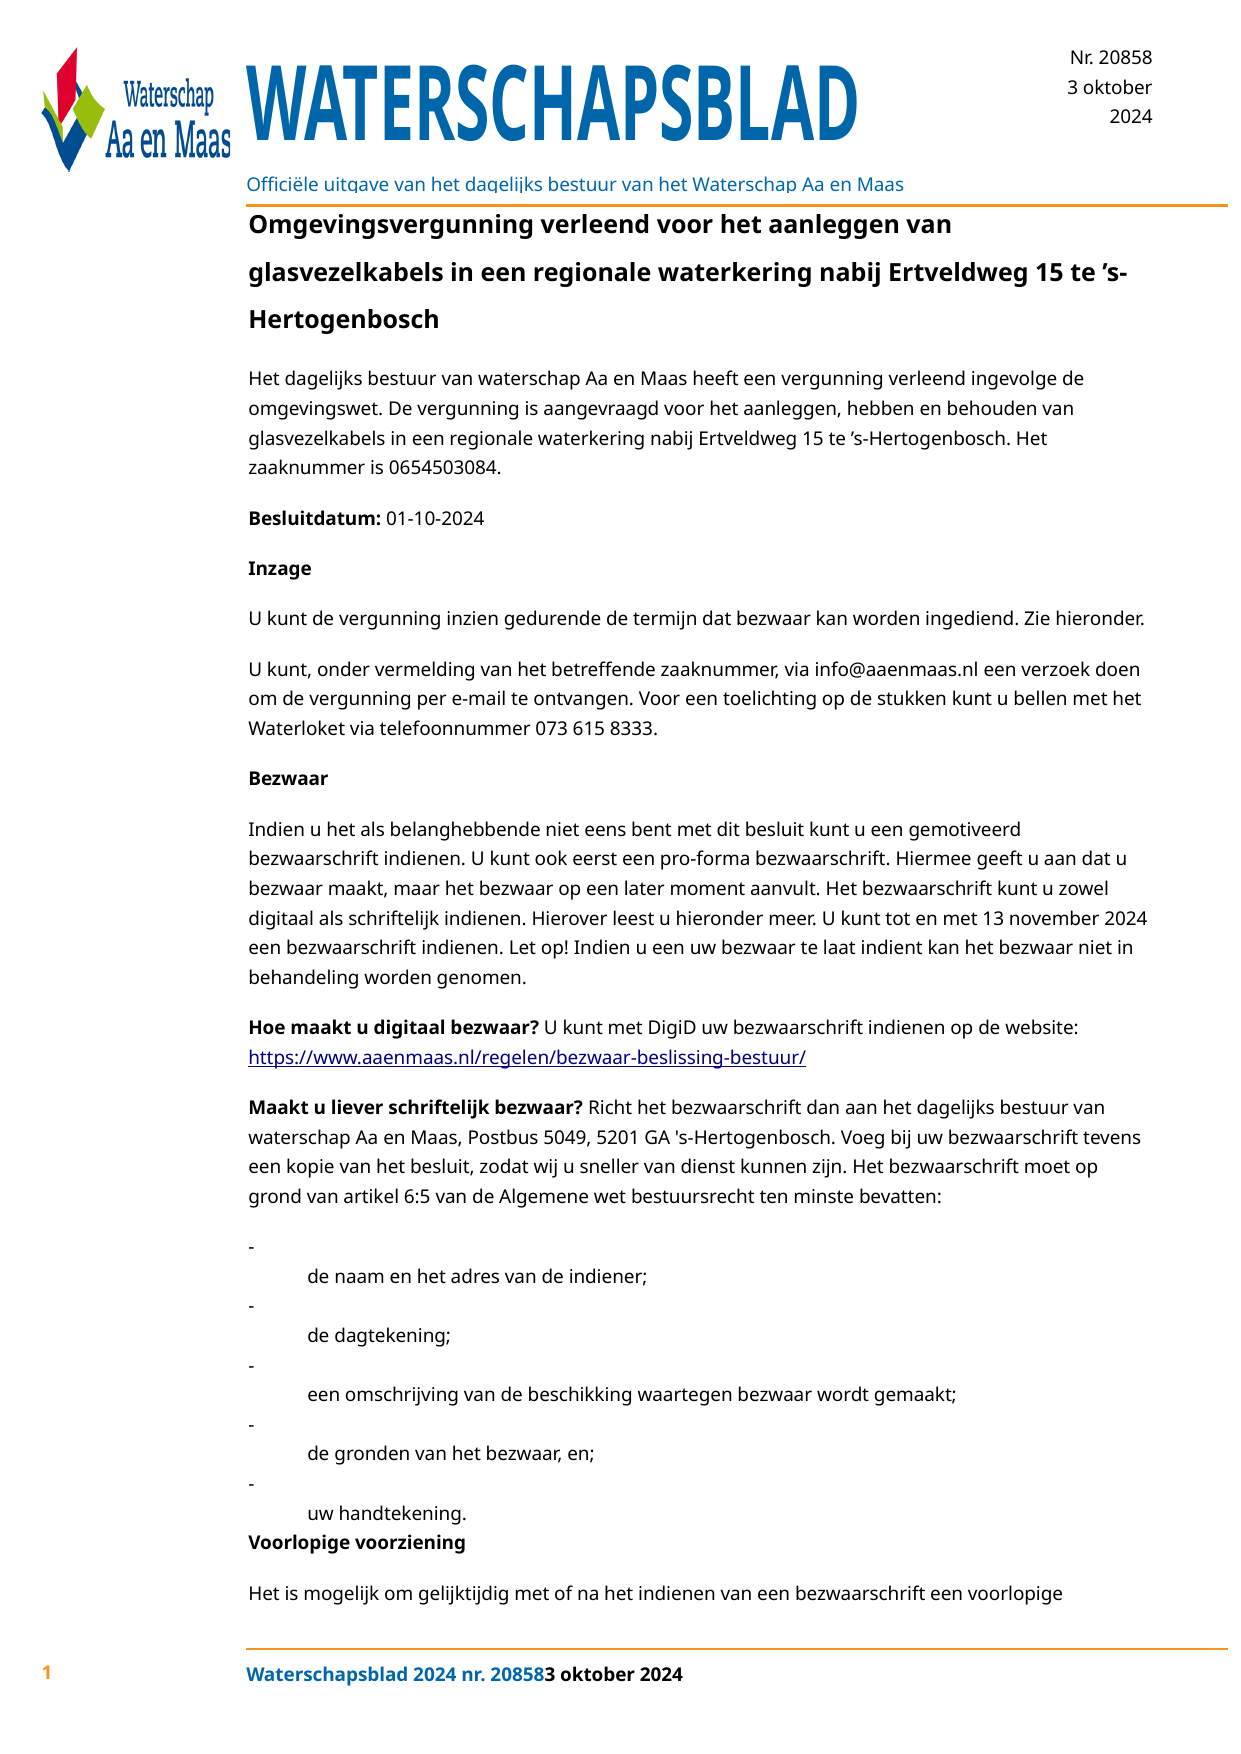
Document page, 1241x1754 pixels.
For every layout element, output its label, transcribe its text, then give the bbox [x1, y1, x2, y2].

text Hoe maakt u digitaal bezwaar? U kunt met DigiD uw bezwaarschrift indienen op de website: https://www.aaenmaas.nl/regelen/bezwaar-beslissing-bestuur/ [248, 1014, 1152, 1069]
text Besluitdatum: 01-10-2024 [248, 505, 1152, 530]
list de gronden van het bezwaar, en; [248, 1441, 1152, 1466]
text Omgevingsvergunning verleend voor het aanleggen van glasvezelkabels in een regionale waterkering nabij Ertveldweg 15 te ’s-Hertogenbosch [248, 207, 1152, 336]
text Maakt u liever schriftelijk bezwaar? Richt het bezwaarschrift dan aan het dagelijks bestuur van waterschap Aa en Maas, Postbus 5049, 5201 GA 's-Hertogenbosch. Voeg bij uw bezwaarschrift tevens een kopie van het besluit, zodat wij u sneller van dienst kunnen zijn. Het bezwaarschrift moet op grond van artikel 6:5 van de Algemene wet bestuursrecht ten minste bevatten: [248, 1094, 1152, 1209]
text U kunt de vergunning inzien gedurende de termijn dat bezwaar kan worden ingediend. Zie hieronder. [248, 606, 1152, 631]
text U kunt, onder vermelding van het betreffende zaaknummer, via info@aaenmaas.nl een verzoek doen om de vergunning per e-mail te ontvangen. Voor een toelichting op de stukken kunt u bellen met het Waterloket via telefoonnummer 073 615 8333. [248, 656, 1152, 741]
list de dagtekening; [248, 1322, 1152, 1348]
picture [41, 47, 231, 172]
text Voorlopige voorziening [248, 1529, 1152, 1555]
text Bezwaar [248, 766, 1152, 791]
list de naam en het adres van de indiener; [248, 1263, 1152, 1289]
text Inzage [248, 555, 1152, 581]
list uw handtekening. [248, 1500, 1152, 1525]
list een omschrijving van de beschikking waartegen bezwaar wordt gemaakt; [248, 1381, 1152, 1407]
text Het dagelijks bestuur van waterschap Aa en Maas heeft een vergunning verleend ingevolge de omgevingswet. De vergunning is aangevraagd voor het aanleggen, hebben en behouden van glasvezelkabels in een regionale waterkering nabij Ertveldweg 15 te ’s-Hertogenbosch. Het zaaknummer is 0654503084. [248, 366, 1152, 480]
text Indien u het als belanghebbende niet eens bent met dit besluit kunt u een gemotiveerd bezwaarschrift indienen. U kunt ook eerst een pro-forma bezwaarschrift. Hiermee geeft u aan dat u bezwaar maakt, maar het bezwaar op een later moment aanvult. Het bezwaarschrift kunt u zowel digitaal als schriftelijk indienen. Hierover leest u hieronder meer. U kunt tot en met 13 november 2024 een bezwaarschrift indienen. Let op! Indien u een uw bezwaar te laat indient kan het bezwaar niet in behandeling worden genomen. [248, 816, 1152, 989]
text Het is mogelijk om gelijktijdig met of na het indienen van een bezwaarschrift een voorlopige [248, 1580, 1152, 1605]
